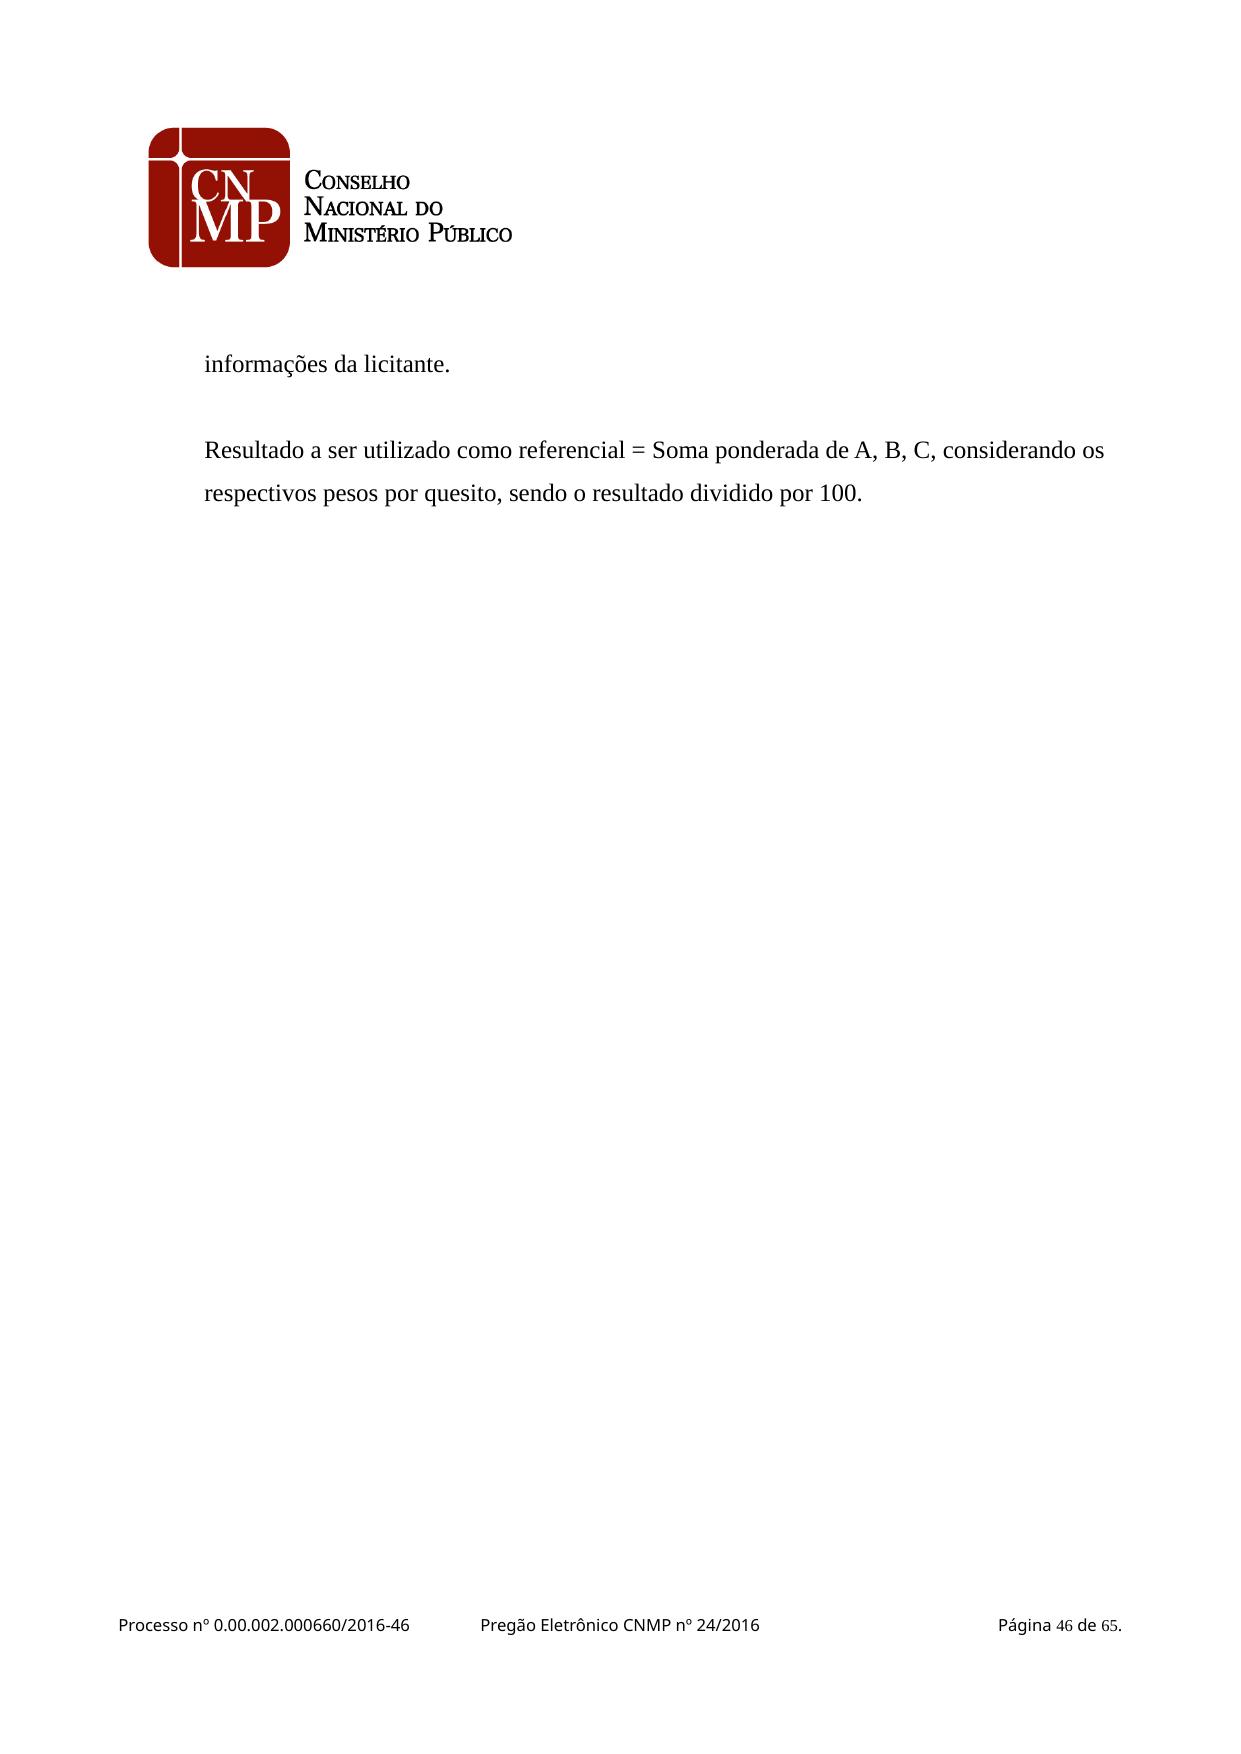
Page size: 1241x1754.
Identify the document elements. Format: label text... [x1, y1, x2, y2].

text Resultado a ser utilizado como referencial = Soma ponderada de A, B, C, considerando os respectivos pesos por quesito, sendo o resultado dividido por 100. [204, 435, 1122, 507]
text informações da licitante. [204, 349, 1122, 378]
picture [124, 105, 528, 289]
